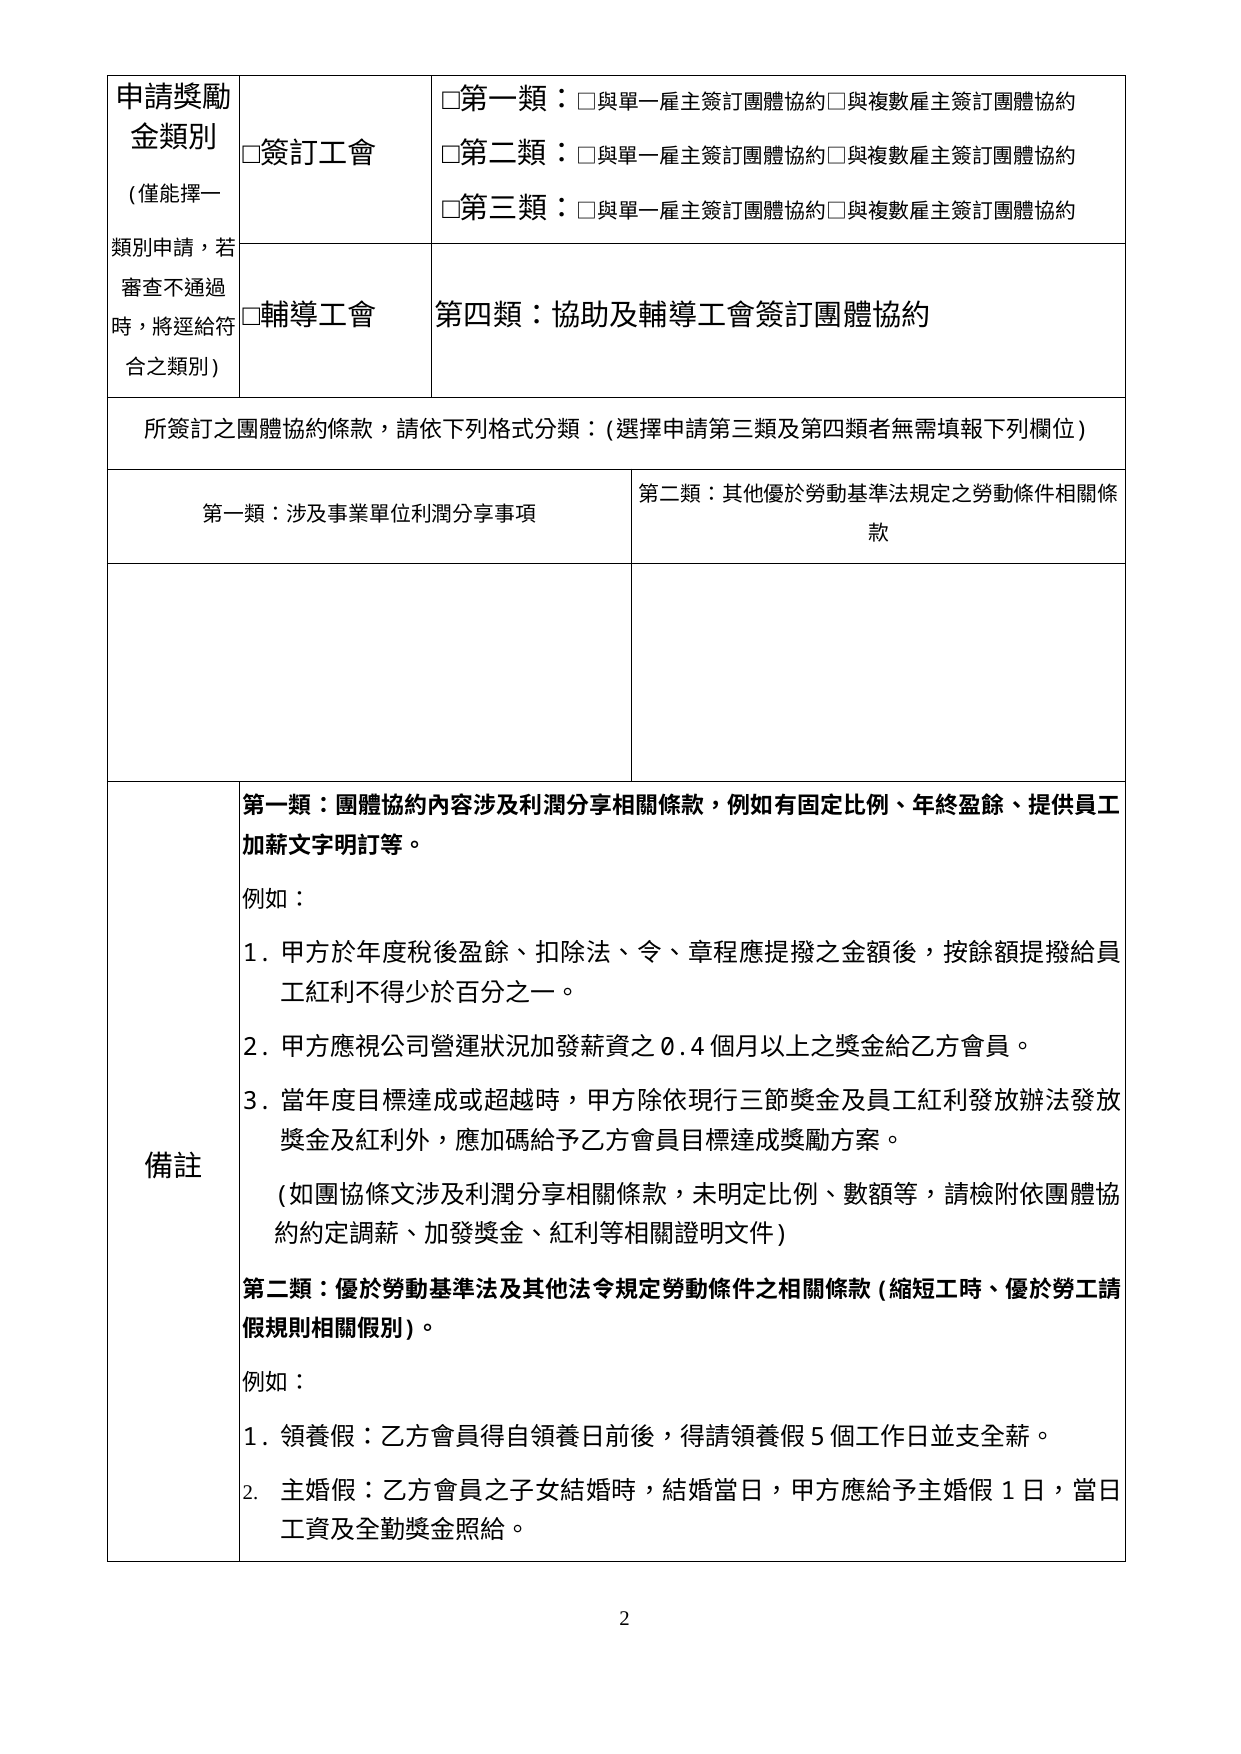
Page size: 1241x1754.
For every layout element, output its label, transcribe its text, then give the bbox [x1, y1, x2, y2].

table_cell 申請獎勵金類別 (僅能擇一 類別申請，若審查不通過時，將逕給符合之類別) [108, 76, 239, 397]
table_cell [1126, 75, 1133, 243]
table_cell [632, 564, 1125, 781]
table_cell [108, 564, 631, 781]
table_cell 備註 [108, 782, 239, 1561]
table_cell 所簽訂之團體協約條款，請依下列格式分類：(選擇申請第三類及第四類者無需填報下列欄位) [108, 398, 1125, 468]
table_cell [1126, 397, 1133, 468]
table_cell [1126, 781, 1133, 1561]
table_cell □簽訂工會 [240, 76, 431, 243]
table_cell [1126, 243, 1133, 397]
table_cell 第一類：團體協約內容涉及利潤分享相關條款，例如有固定比例、年終盈餘、提供員工加薪文字明訂等。 例如： 甲方於年度稅後盈餘、扣除法、令、章程應提撥之金額後，按餘額提撥給員工紅利不得少於百分之一。 甲方應視公司營運狀況加發薪資之0.4個月以上之獎金給乙方會員。 當年度目標達成或超越時，甲方除依現行三節奬金及員工紅利發放辦法發放獎金及紅利外，應加碼給予乙方會員目標達成獎勵方案。 (如團協條文涉及利潤分享相關條款，未明定比例、數額等，請檢附依團體協約約定調薪、加發獎金、紅利等相關證明文件) 第二類：優於勞動基準法及其他法令規定勞動條件之相關條款(縮短工時、優於勞工請假規則相關假別)。 例如： 領養假：乙方會員得自領養日前後，得請領養假5個工作日並支全薪。 主婚假：乙方會員之子女結婚時，結婚當日，甲方應給予主婚假1日，當日工資及全勤獎金照給。 [240, 782, 1125, 1561]
table_cell 第四類：協助及輔導工會簽訂團體協約 [432, 244, 1125, 397]
table_cell □輔導工會 [240, 244, 431, 397]
table_cell 第一類：涉及事業單位利潤分享事項 [108, 470, 631, 563]
table_cell [1126, 563, 1133, 781]
table_cell 第二類：其他優於勞動基準法規定之勞動條件相關條款 [632, 470, 1125, 563]
table_cell [1126, 469, 1133, 563]
table_cell □第一類：□與單一雇主簽訂團體協約□與複數雇主簽訂團體協約 □第二類：□與單一雇主簽訂團體協約□與複數雇主簽訂團體協約 □第三類：□與單一雇主簽訂團體協約□與複數雇主簽訂團體協約 [432, 76, 1125, 243]
